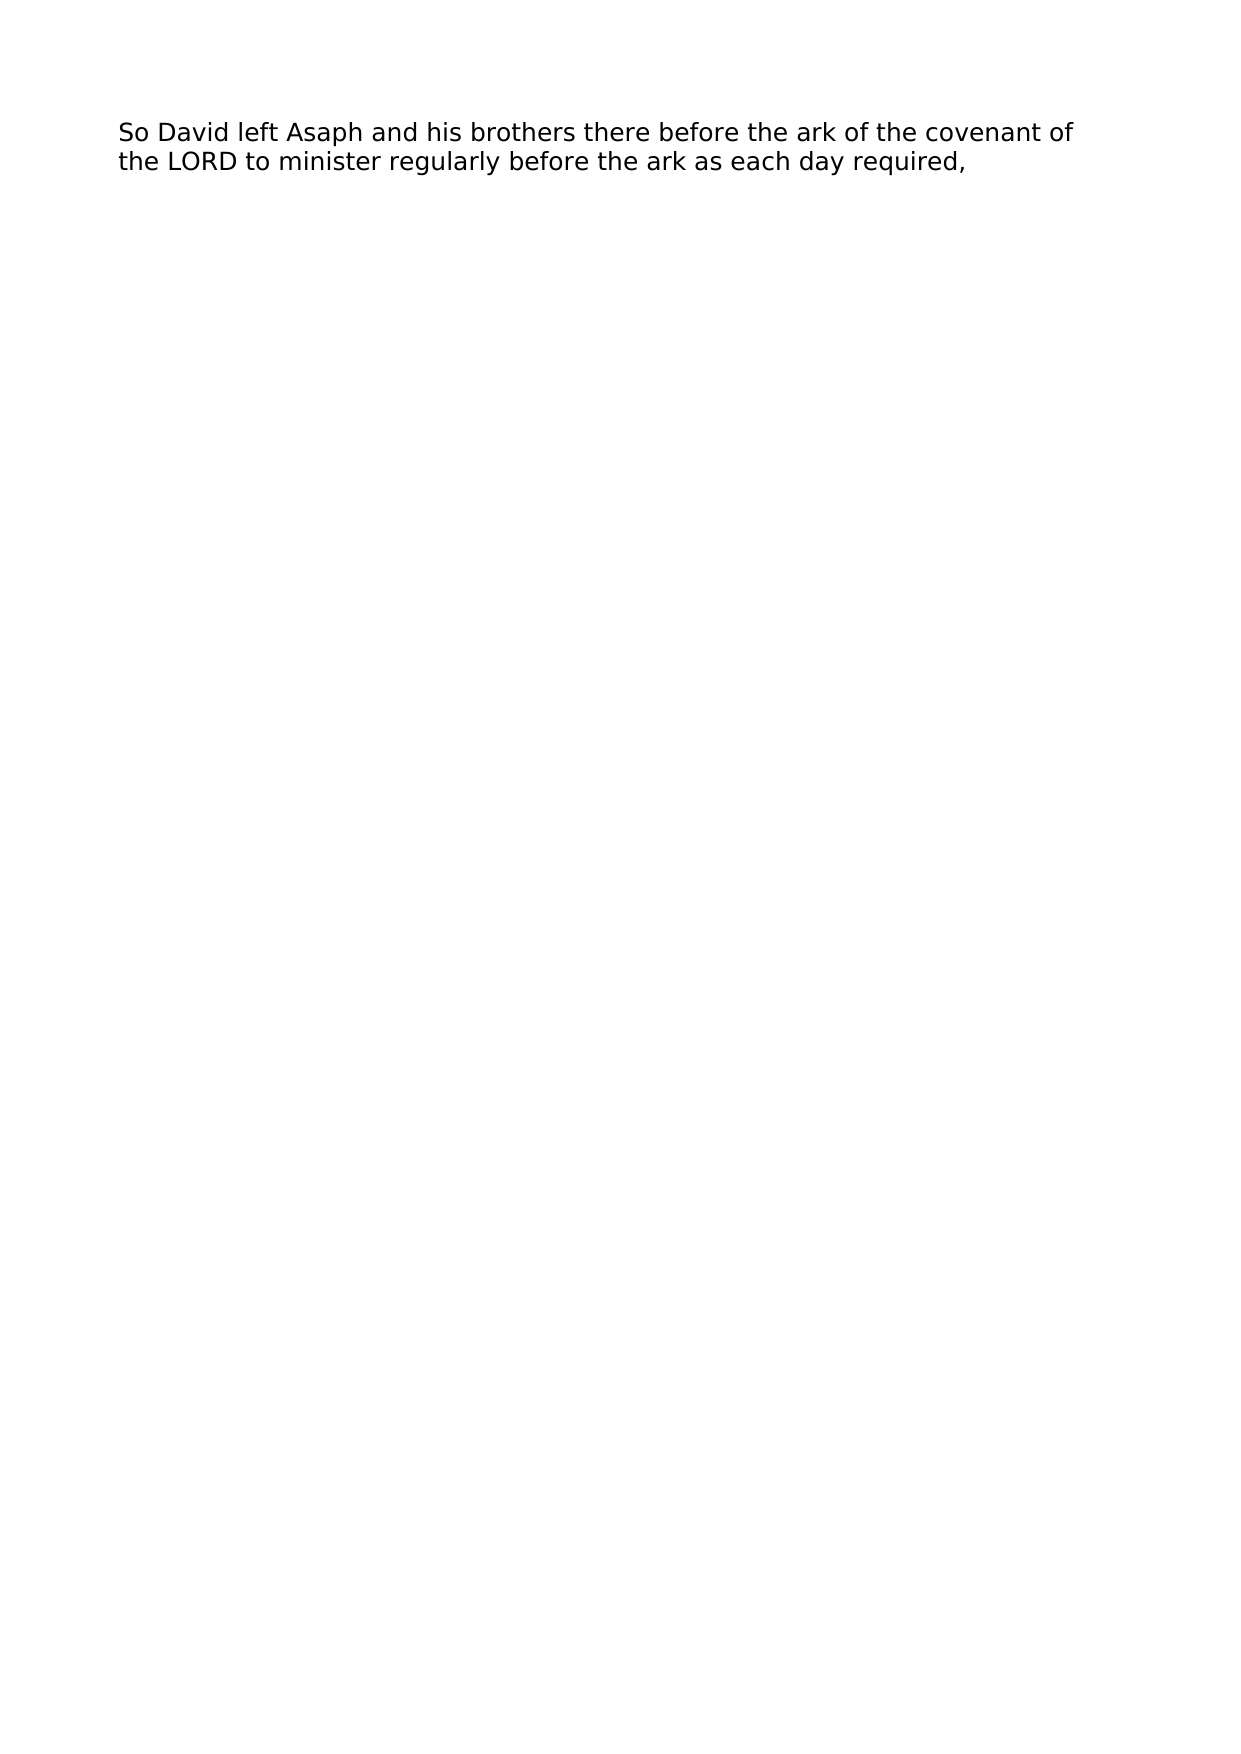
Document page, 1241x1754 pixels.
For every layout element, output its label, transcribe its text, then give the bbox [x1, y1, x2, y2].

text So David left Asaph and his brothers there before the ark of the covenant of the LORD to minister regularly before the ark as each day required, [118, 118, 1122, 176]
